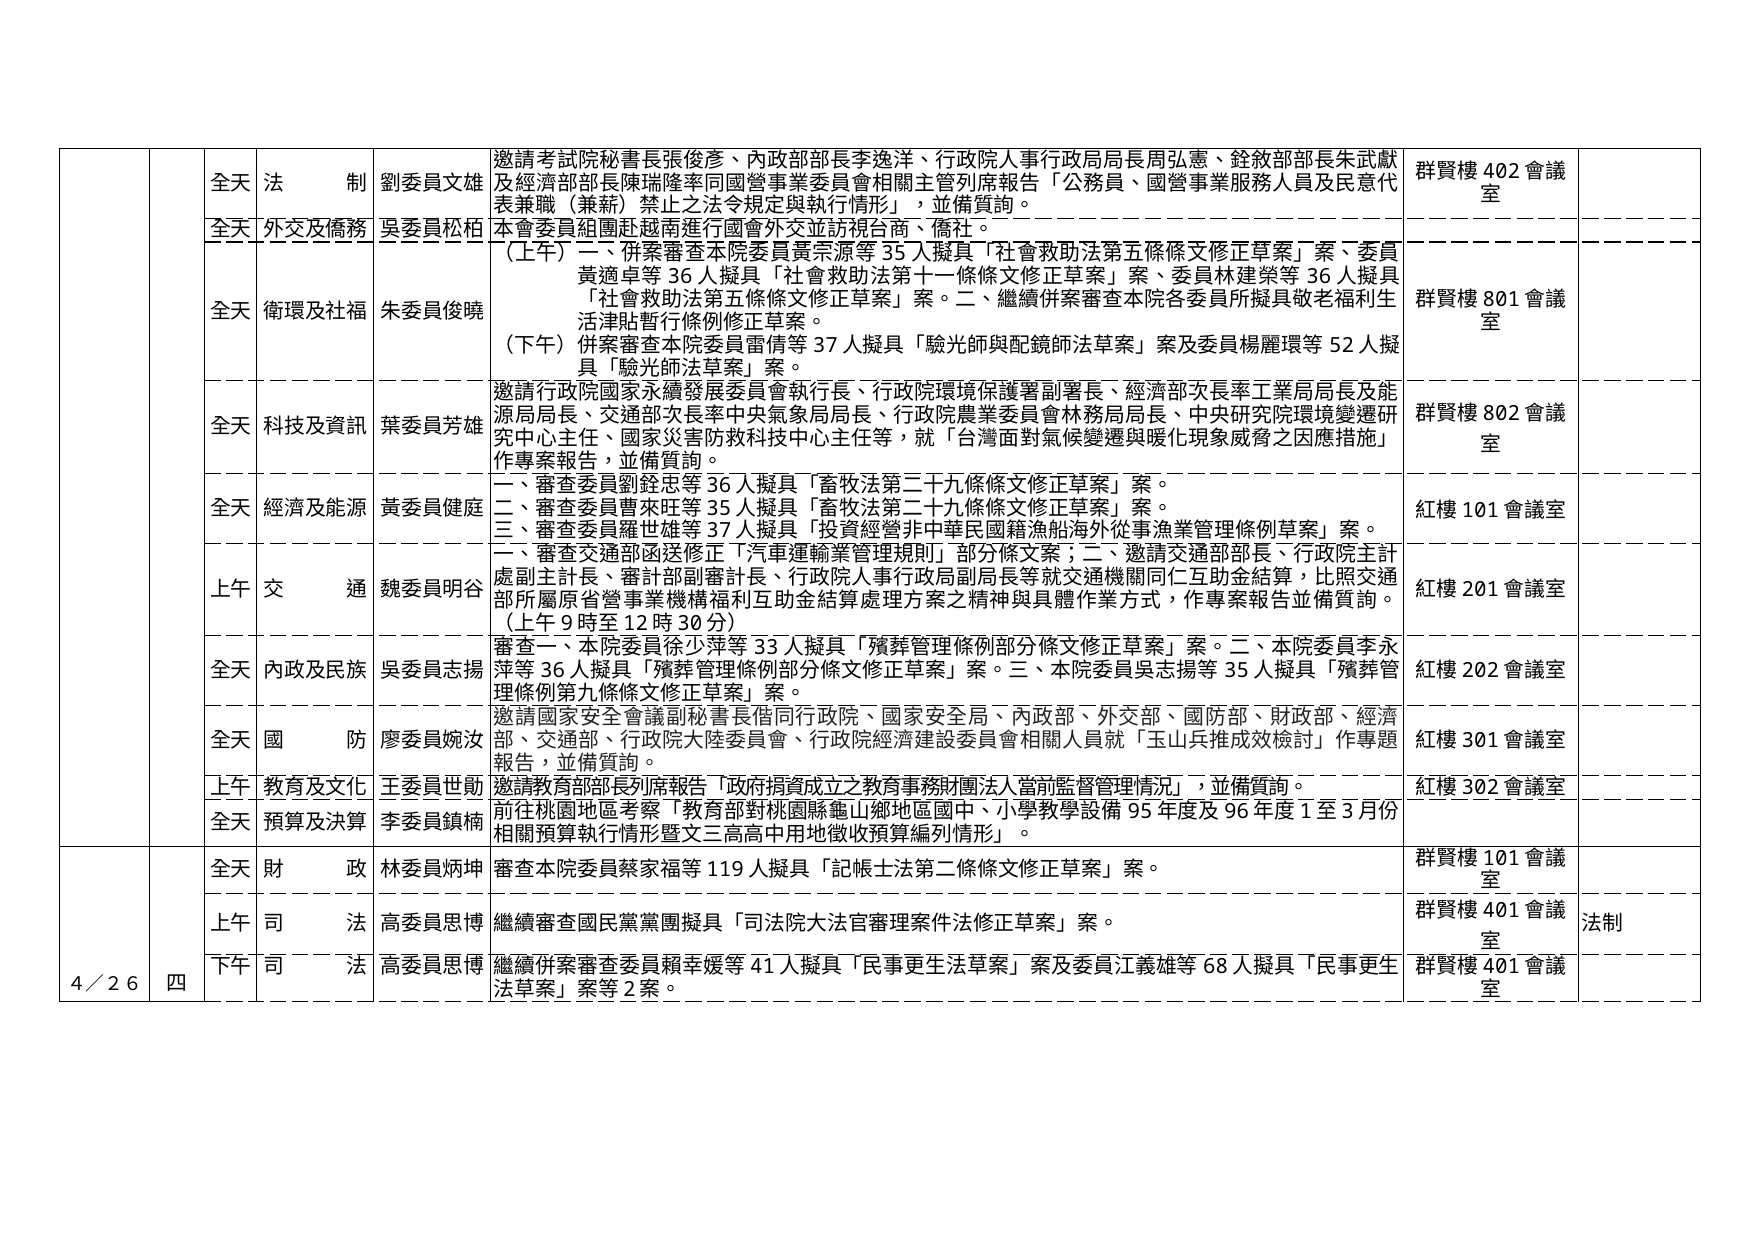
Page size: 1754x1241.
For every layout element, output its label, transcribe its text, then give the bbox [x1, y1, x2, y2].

table_cell 群賢樓401會議室 [1404, 954, 1578, 1001]
table_cell 王委員世勛 [374, 775, 490, 799]
table_cell 內政及民族 [257, 635, 373, 705]
table_cell 劉委員文雄 [374, 149, 490, 217]
table_cell 李委員鎮楠 [374, 799, 490, 846]
table_cell 財 政 [257, 847, 373, 892]
table_cell [1579, 775, 1700, 799]
table_cell 一、審查委員劉銓忠等36人擬具「畜牧法第二十九條條文修正草案」案。 二、審查委員曹來旺等35人擬具「畜牧法第二十九條條文修正草案」案。 三、審查委員羅世雄等37人擬具「投資經營非中華民國籍漁船海外從事漁業管理條例草案」案。 [491, 473, 1403, 542]
table_cell 邀請考試院秘書長張俊彥、內政部部長李逸洋、行政院人事行政局局長周弘憲、銓敘部部長朱武獻及經濟部部長陳瑞隆率同國營事業委員會相關主管列席報告「公務員、國營事業服務人員及民意代表兼職（兼薪）禁止之法令規定與執行情形」，並備質詢。 [491, 149, 1403, 217]
table_cell [1579, 705, 1700, 775]
table_cell 衛環及社福 [257, 241, 373, 380]
table_cell 繼續審查國民黨黨團擬具「司法院大法官審理案件法修正草案」案。 [491, 893, 1403, 954]
table_cell 交 通 [257, 543, 373, 635]
table_cell 邀請教育部部長列席報告「政府捐資成立之教育事務財團法人當前監督管理情況」，並備質詢。 [491, 775, 1403, 799]
table_cell 全天 [205, 218, 256, 241]
table_cell 法制 [1579, 893, 1700, 954]
table_cell 前往桃園地區考察「教育部對桃園縣龜山鄉地區國中、小學教學設備95年度及96年度1至3月份相關預算執行情形暨文三高高中用地徵收預算編列情形」。 [491, 799, 1403, 846]
table_cell 審查一、本院委員徐少萍等33人擬具「殯葬管理條例部分條文修正草案」案。二、本院委員李永萍等36人擬具「殯葬管理條例部分條文修正草案」案。三、本院委員吳志揚等35人擬具「殯葬管理條例第九條條文修正草案」案。 [491, 635, 1403, 705]
table_cell [1579, 218, 1700, 241]
table_cell [1579, 635, 1700, 705]
table_cell 群賢樓802會議室 [1404, 380, 1578, 473]
table_cell 葉委員芳雄 [374, 380, 490, 473]
table_cell 上午 [205, 543, 256, 635]
table_cell 林委員炳坤 [374, 847, 490, 892]
table_cell 下午 [205, 954, 256, 1001]
table_cell 吳委員志揚 [374, 635, 490, 705]
table_cell （上午）一、併案審查本院委員黃宗源等35人擬具「社會救助法第五條條文修正草案」案、委員黃適卓等36人擬具「社會救助法第十一條條文修正草案」案、委員林建榮等36人擬具「社會救助法第五條條文修正草案」案。二、繼續併案審查本院各委員所擬具敬老福利生活津貼暫行條例修正草案。 （下午）併案審查本院委員雷倩等37人擬具「驗光師與配鏡師法草案」案及委員楊麗環等52人擬具「驗光師法草案」案。 [491, 241, 1403, 380]
table_cell 科技及資訊 [257, 380, 373, 473]
table_cell 司 法 [257, 893, 373, 954]
table_cell 全天 [205, 473, 256, 542]
table_cell 朱委員俊曉 [374, 241, 490, 380]
table_cell 紅樓301會議室 [1404, 705, 1578, 775]
table_cell 群賢樓402會議室 [1404, 149, 1578, 217]
table_cell 全天 [205, 705, 256, 775]
table_cell 外交及僑務 [257, 218, 373, 241]
table_cell 本會委員組團赴越南進行國會外交並訪視台商、僑社。 [491, 218, 1403, 241]
table_cell 法 制 [257, 149, 373, 217]
table_cell 廖委員婉汝 [374, 705, 490, 775]
table_cell 全天 [205, 799, 256, 846]
table_cell [1579, 847, 1700, 892]
table_cell 上午 [205, 893, 256, 954]
table_cell [150, 149, 204, 846]
table_cell 教育及文化 [257, 775, 373, 799]
table_cell 吳委員松柏 [374, 218, 490, 241]
table_cell 審查本院委員蔡家福等119人擬具「記帳士法第二條條文修正草案」案。 [491, 847, 1403, 892]
table_cell 全天 [205, 847, 256, 892]
table_cell 全天 [205, 149, 256, 217]
table_cell 上午 [205, 775, 256, 799]
table_cell [1579, 149, 1700, 217]
table_cell 全天 [205, 380, 256, 473]
table_cell 紅樓202會議室 [1404, 635, 1578, 705]
table_cell 黃委員健庭 [374, 473, 490, 542]
table_cell [1579, 799, 1700, 846]
table_cell 司 法 [257, 954, 373, 1001]
table_cell 一、審查交通部函送修正「汽車運輸業管理規則」部分條文案；二、邀請交通部部長、行政院主計處副主計長、審計部副審計長、行政院人事行政局副局長等就交通機關同仁互助金結算，比照交通部所屬原省營事業機構福利互助金結算處理方案之精神與具體作業方式，作專案報告並備質詢。（上午9時至12時30分） [491, 543, 1403, 635]
table_cell [1579, 380, 1700, 473]
table_cell [1579, 543, 1700, 635]
table_cell 群賢樓401會議室 [1404, 893, 1578, 954]
table_cell 群賢樓101會議室 [1404, 847, 1578, 892]
table_cell [60, 149, 149, 846]
table_cell 高委員思博 [374, 893, 490, 954]
table_cell 全天 [205, 241, 256, 380]
table_cell [1404, 799, 1578, 846]
table_cell 高委員思博 [374, 954, 490, 1001]
table_cell [1404, 218, 1578, 241]
table_cell 魏委員明谷 [374, 543, 490, 635]
table_cell 群賢樓801會議室 [1404, 241, 1578, 380]
table_cell 邀請行政院國家永續發展委員會執行長、行政院環境保護署副署長、經濟部次長率工業局局長及能源局局長、交通部次長率中央氣象局局長、行政院農業委員會林務局局長、中央研究院環境變遷研究中心主任、國家災害防救科技中心主任等，就「台灣面對氣候變遷與暖化現象威脅之因應措施」作專案報告，並備質詢。 [491, 380, 1403, 473]
table_cell 全天 [205, 635, 256, 705]
table_cell [1579, 473, 1700, 542]
table_cell 預算及決算 [257, 799, 373, 846]
table_cell 四 [150, 847, 204, 1001]
table_cell 紅樓302會議室 [1404, 775, 1578, 799]
table_cell 邀請國家安全會議副秘書長偕同行政院、國家安全局、內政部、外交部、國防部、財政部、經濟部、交通部、行政院大陸委員會、行政院經濟建設委員會相關人員就「玉山兵推成效檢討」作專題報告，並備質詢。 [491, 705, 1403, 775]
table_cell 紅樓101會議室 [1404, 473, 1578, 542]
table_cell [1579, 241, 1700, 380]
table_cell 繼續併案審查委員賴幸媛等41人擬具「民事更生法草案」案及委員江義雄等68人擬具「民事更生法草案」案等2案。 [491, 954, 1403, 1001]
table_cell [1579, 954, 1700, 1001]
table_cell 紅樓201會議室 [1404, 543, 1578, 635]
table_cell ４／２６ [60, 847, 149, 1001]
table_cell 國 防 [257, 705, 373, 775]
table_cell 經濟及能源 [257, 473, 373, 542]
